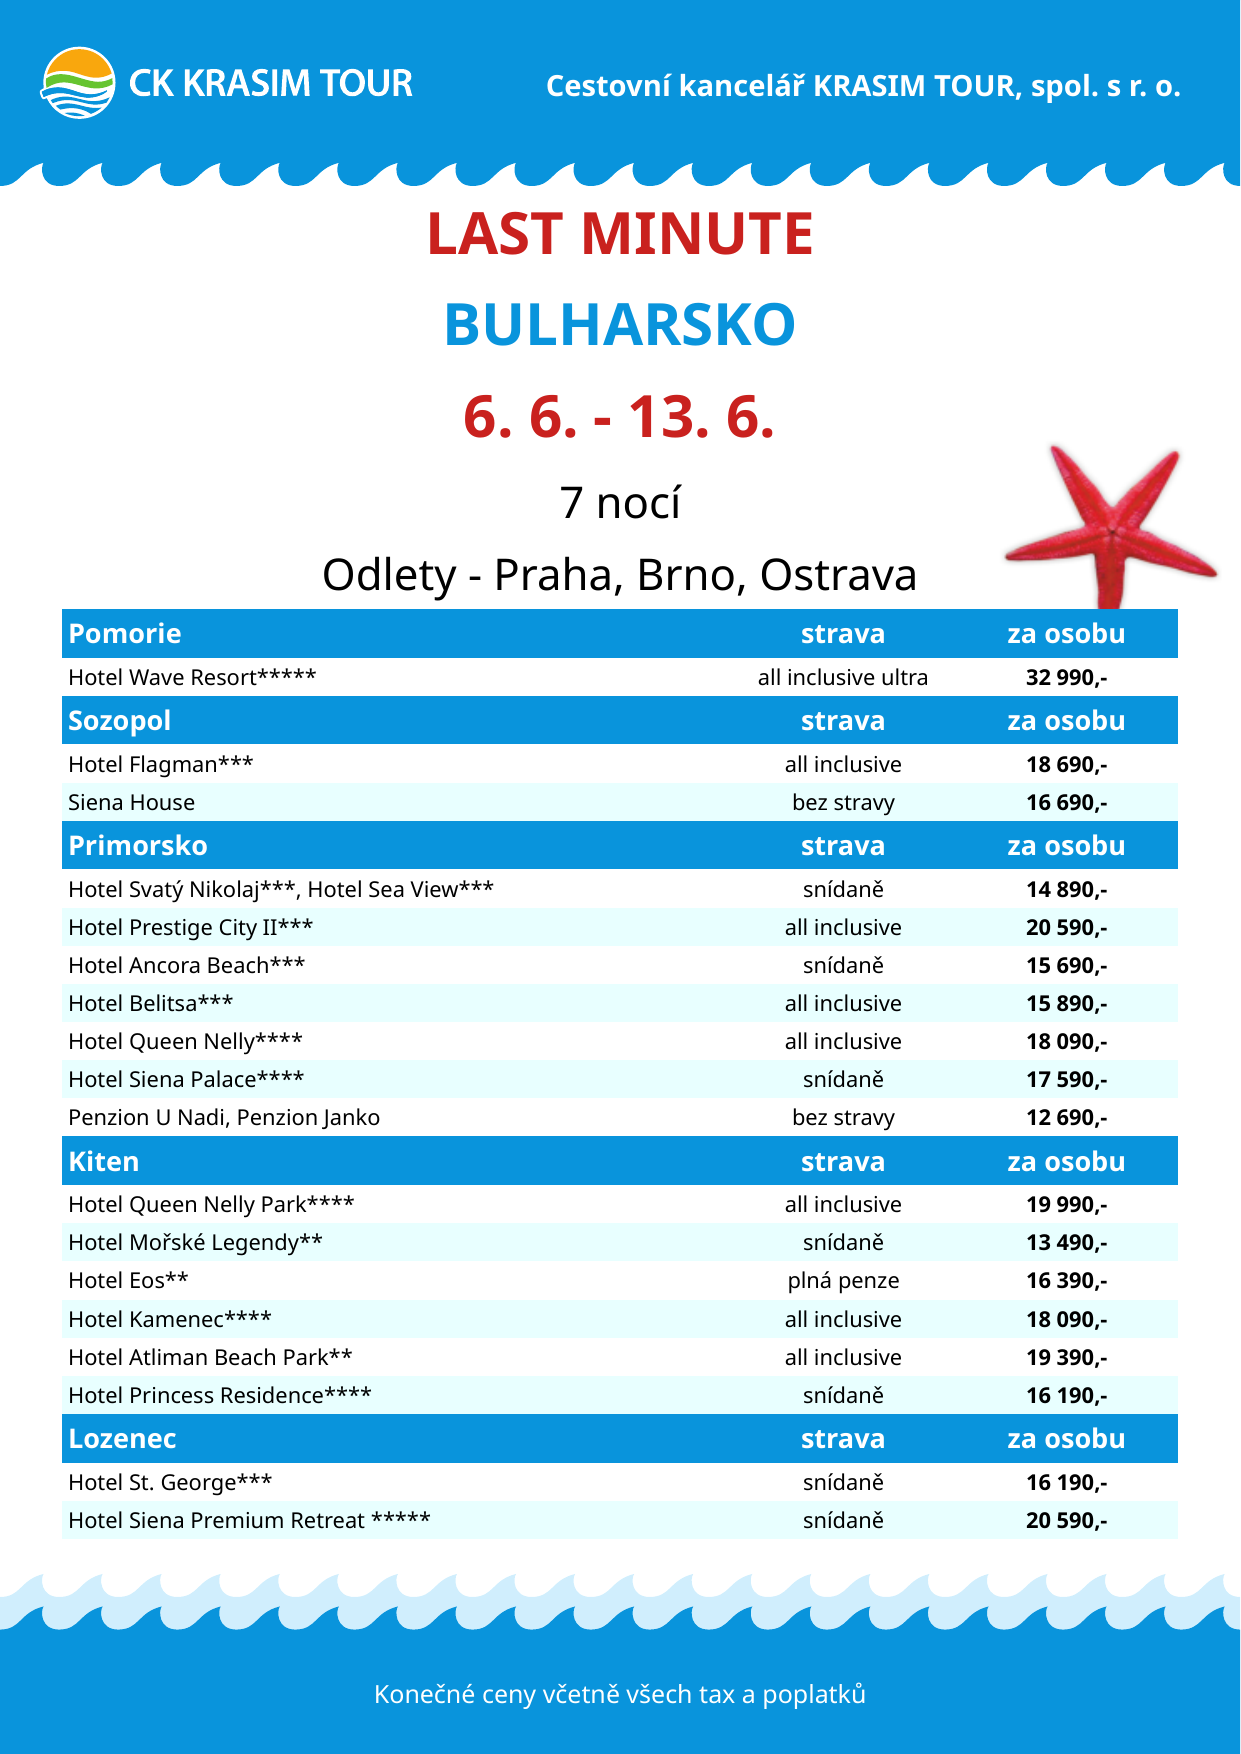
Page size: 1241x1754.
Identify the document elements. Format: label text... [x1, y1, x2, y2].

table_header strava [732, 821, 955, 869]
table_cell Siena House [62, 783, 732, 821]
table_header Primorsko [62, 821, 732, 869]
table_header strava [732, 696, 955, 744]
table_cell all inclusive [732, 745, 955, 783]
table_cell snídaně [732, 1376, 955, 1414]
table_cell Hotel Prestige City II*** [62, 908, 732, 946]
table_cell snídaně [732, 1463, 955, 1501]
table_header Sozopol [62, 696, 732, 744]
table_cell 18 090,- [955, 1022, 1178, 1060]
table_cell 19 990,- [955, 1185, 1178, 1223]
table_header za osobu [955, 609, 1178, 658]
table_cell 14 890,- [955, 870, 1178, 908]
table_cell 12 690,- [955, 1098, 1178, 1136]
subtitle 6. 6. - 13. 6. [0, 374, 1240, 454]
subtitle 7 nocí [0, 472, 1240, 531]
subtitle Odlety - Praha, Brno, Ostrava [0, 543, 1240, 603]
table_cell plná penze [732, 1261, 955, 1299]
table_cell 16 390,- [955, 1261, 1178, 1299]
table_cell Hotel Eos** [62, 1261, 732, 1299]
table_header za osobu [955, 1136, 1178, 1185]
table_cell all inclusive [732, 1300, 955, 1338]
table_cell Hotel Queen Nelly Park**** [62, 1185, 732, 1223]
table_cell 18 090,- [955, 1300, 1178, 1338]
table_header za osobu [955, 821, 1178, 869]
subtitle BULHARSKO [0, 283, 1240, 363]
table_cell bez stravy [732, 1098, 955, 1136]
table_cell Hotel Siena Palace**** [62, 1060, 732, 1098]
table_cell snídaně [732, 946, 955, 984]
table_cell 20 590,- [955, 908, 1178, 946]
table_cell 16 190,- [955, 1376, 1178, 1414]
table_cell 32 990,- [955, 658, 1178, 696]
table_cell Hotel Flagman*** [62, 745, 732, 783]
table_cell Hotel Ancora Beach*** [62, 946, 732, 984]
table_header strava [732, 609, 955, 658]
table_header strava [732, 1136, 955, 1185]
table_cell snídaně [732, 1501, 955, 1539]
table_cell Hotel Svatý Nikolaj***, Hotel Sea View*** [62, 870, 732, 908]
table_cell bez stravy [732, 783, 955, 821]
table_cell 13 490,- [955, 1223, 1178, 1261]
table_cell Hotel Queen Nelly**** [62, 1022, 732, 1060]
table_cell 18 690,- [955, 745, 1178, 783]
table_cell snídaně [732, 1060, 955, 1098]
table_header za osobu [955, 696, 1178, 744]
table_cell snídaně [732, 1223, 955, 1261]
table_cell snídaně [732, 870, 955, 908]
table_cell 19 390,- [955, 1338, 1178, 1376]
table_cell Hotel Atliman Beach Park** [62, 1338, 732, 1376]
table_cell 16 190,- [955, 1463, 1178, 1501]
table_cell Penzion U Nadi, Penzion Janko [62, 1098, 732, 1136]
table_cell Hotel Belitsa*** [62, 984, 732, 1022]
table_cell all inclusive [732, 984, 955, 1022]
table_cell Hotel Wave Resort***** [62, 658, 732, 696]
table_cell Hotel St. George*** [62, 1463, 732, 1501]
table_cell all inclusive ultra [732, 658, 955, 696]
table_cell 16 690,- [955, 783, 1178, 821]
table_cell Hotel Kamenec**** [62, 1300, 732, 1338]
table_header strava [732, 1414, 955, 1463]
table_cell all inclusive [732, 908, 955, 946]
table_cell Hotel Mořské Legendy** [62, 1223, 732, 1261]
subtitle LAST MINUTE [0, 192, 1240, 271]
table_cell 15 890,- [955, 984, 1178, 1022]
table_cell 15 690,- [955, 946, 1178, 984]
table_cell 17 590,- [955, 1060, 1178, 1098]
table_cell all inclusive [732, 1185, 955, 1223]
table_cell all inclusive [732, 1338, 955, 1376]
table_cell Hotel Siena Premium Retreat ***** [62, 1501, 732, 1539]
table_cell all inclusive [732, 1022, 955, 1060]
table_header za osobu [955, 1414, 1178, 1463]
table_cell 20 590,- [955, 1501, 1178, 1539]
table_header Kiten [62, 1136, 732, 1185]
table_header Lozenec [62, 1414, 732, 1463]
table_header Pomorie [62, 609, 732, 658]
table_cell Hotel Princess Residence**** [62, 1376, 732, 1414]
